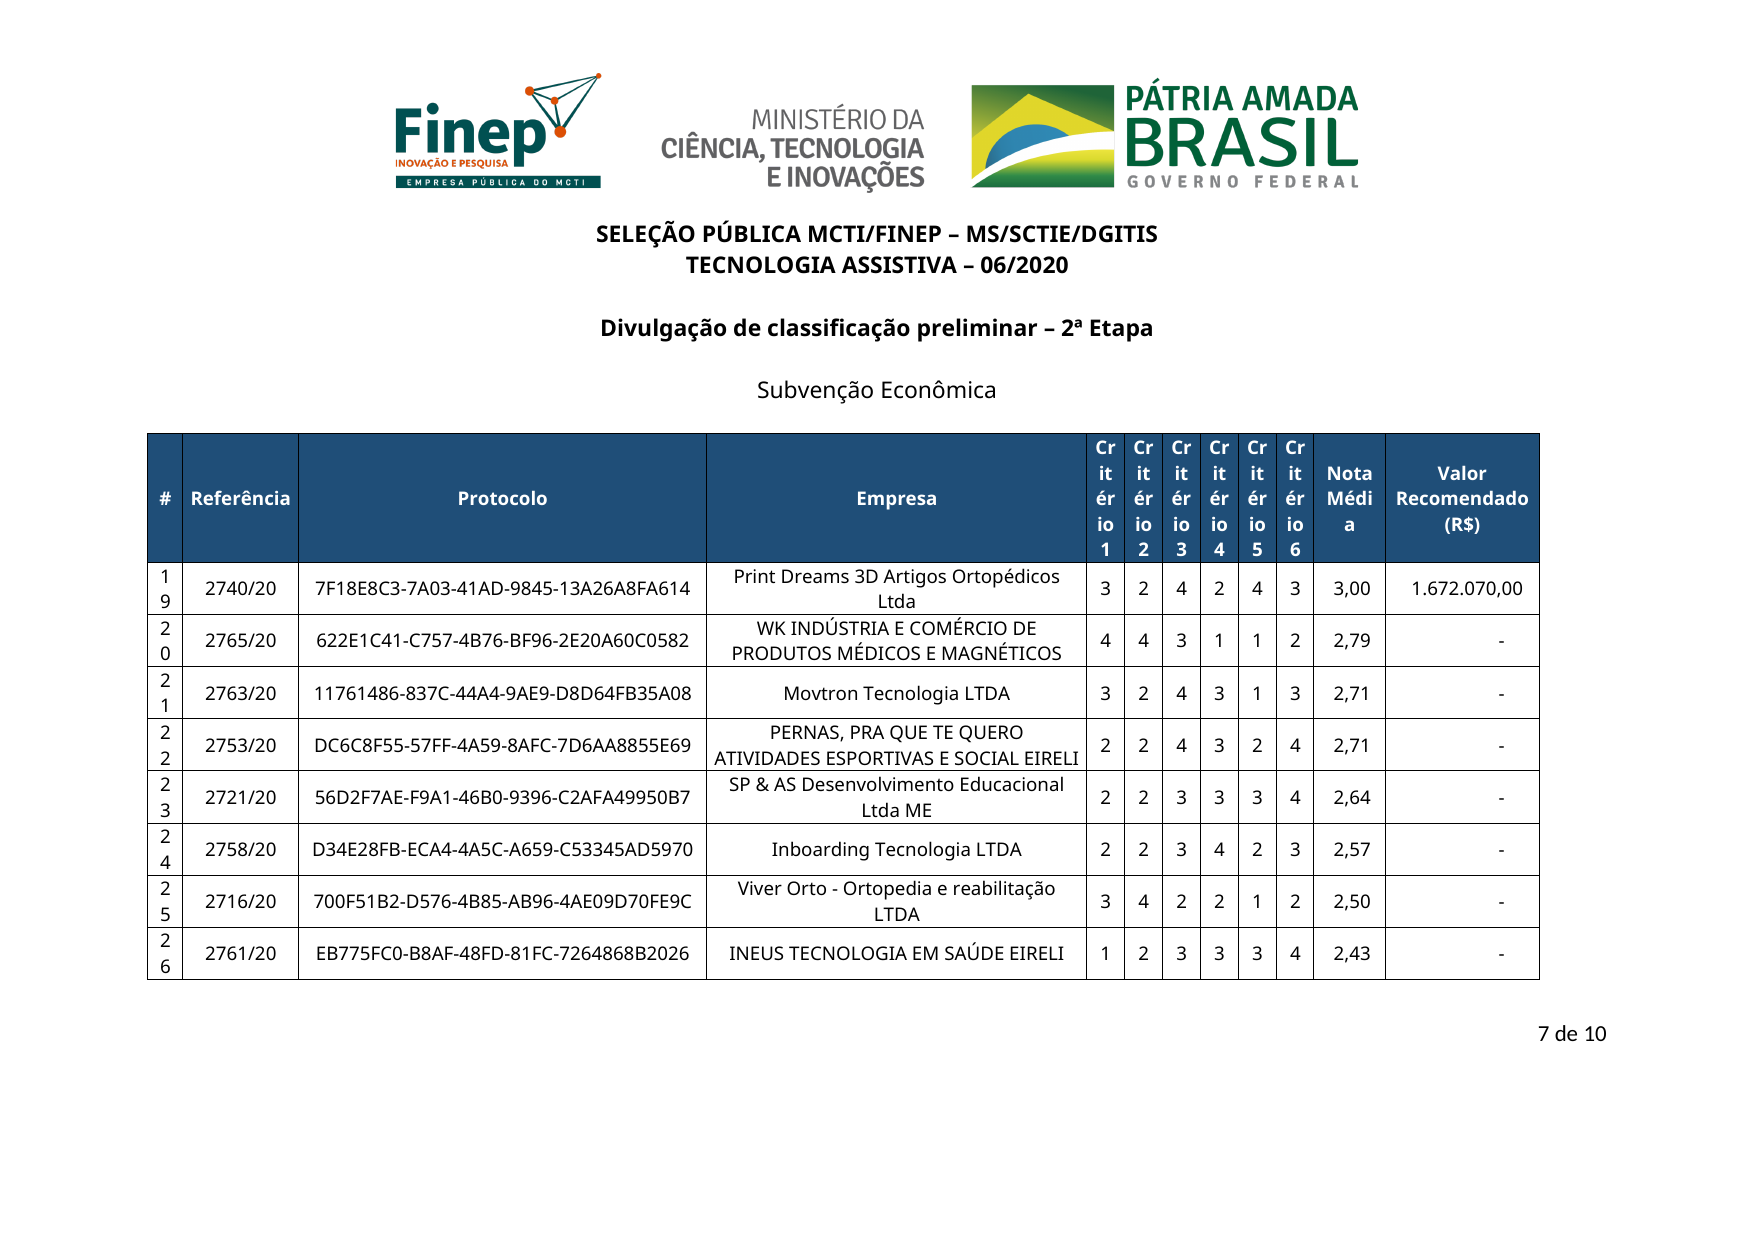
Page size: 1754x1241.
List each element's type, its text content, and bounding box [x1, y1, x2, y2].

table_header Critério 6 [1277, 434, 1313, 562]
table_cell 1 [1239, 615, 1276, 666]
table_cell 56D2F7AE-F9A1-46B0-9396-C2AFA49950B7 [299, 771, 706, 822]
table_cell 2753/20 [183, 719, 298, 770]
table_cell 2763/20 [183, 667, 298, 718]
table_cell 2,71 [1314, 719, 1385, 770]
table_cell 2,57 [1314, 824, 1385, 874]
table_cell 2 [1125, 928, 1162, 979]
table_cell 2 [1277, 615, 1313, 666]
table_cell INEUS TECNOLOGIA EM SAÚDE EIRELI [707, 928, 1086, 979]
table_cell 1 [1201, 615, 1238, 666]
table_cell 3,00 [1314, 563, 1385, 614]
table_cell 3 [1277, 824, 1313, 874]
table_cell 1 [1087, 928, 1124, 979]
table_header Valor Recomendado (R$) [1386, 434, 1539, 562]
table_header Nota Média [1314, 434, 1385, 562]
table_cell 2 [1201, 876, 1238, 927]
table_cell - [1386, 876, 1539, 927]
table_cell EB775FC0-B8AF-48FD-81FC-7264868B2026 [299, 928, 706, 979]
table_cell 4 [1277, 719, 1313, 770]
table_cell 3 [1201, 771, 1238, 822]
table_cell 2,79 [1314, 615, 1385, 666]
table_cell 2761/20 [183, 928, 298, 979]
table_cell 622E1C41-C757-4B76-BF96-2E20A60C0582 [299, 615, 706, 666]
table_cell 2 [1087, 719, 1124, 770]
table_header Protocolo [299, 434, 706, 562]
table_header Referência [183, 434, 298, 562]
table_cell 3 [1277, 667, 1313, 718]
table_cell - [1386, 667, 1539, 718]
table_cell 2,43 [1314, 928, 1385, 979]
table_cell - [1386, 719, 1539, 770]
table_cell 2765/20 [183, 615, 298, 666]
table_cell 3 [1087, 563, 1124, 614]
table_cell 2716/20 [183, 876, 298, 927]
table_cell 20 [148, 615, 182, 666]
table_cell 3 [1277, 563, 1313, 614]
table_cell 4 [1163, 719, 1200, 770]
table_cell 2 [1163, 876, 1200, 927]
table_cell 25 [148, 876, 182, 927]
table_cell - [1386, 615, 1539, 666]
table_cell 2758/20 [183, 824, 298, 874]
table_cell - [1386, 824, 1539, 874]
table_cell 4 [1163, 667, 1200, 718]
table_cell 2,71 [1314, 667, 1385, 718]
table_cell - [1386, 771, 1539, 822]
table_cell 3 [1087, 667, 1124, 718]
table_cell Viver Orto - Ortopedia e reabilitação LTDA [707, 876, 1086, 927]
table_header Critério 3 [1163, 434, 1200, 562]
table_cell Inboarding Tecnologia LTDA [707, 824, 1086, 874]
table_cell 4 [1125, 615, 1162, 666]
table_cell DC6C8F55-57FF-4A59-8AFC-7D6AA8855E69 [299, 719, 706, 770]
table_cell 2,64 [1314, 771, 1385, 822]
table_cell 2 [1125, 719, 1162, 770]
table_cell 1 [1239, 667, 1276, 718]
table_cell D34E28FB-ECA4-4A5C-A659-C53345AD5970 [299, 824, 706, 874]
table_cell 2 [1125, 667, 1162, 718]
table_cell 3 [1163, 824, 1200, 874]
table_header Critério 1 [1087, 434, 1124, 562]
table_cell 4 [1163, 563, 1200, 614]
table_header Critério 5 [1239, 434, 1276, 562]
table_cell 3 [1201, 667, 1238, 718]
table_cell 7F18E8C3-7A03-41AD-9845-13A26A8FA614 [299, 563, 706, 614]
table_header # [148, 434, 182, 562]
table_cell 2,50 [1314, 876, 1385, 927]
table_cell 2 [1125, 771, 1162, 822]
table_cell 2 [1239, 719, 1276, 770]
table_cell 26 [148, 928, 182, 979]
table_cell 2721/20 [183, 771, 298, 822]
table_cell 3 [1163, 771, 1200, 822]
table_cell 4 [1201, 824, 1238, 874]
table_cell WK INDÚSTRIA E COMÉRCIO DE PRODUTOS MÉDICOS E MAGNÉTICOS [707, 615, 1086, 666]
table_cell Movtron Tecnologia LTDA [707, 667, 1086, 718]
table_cell 2 [1239, 824, 1276, 874]
table_cell 19 [148, 563, 182, 614]
table_cell 2 [1125, 824, 1162, 874]
table_cell 3 [1163, 928, 1200, 979]
table_cell 4 [1087, 615, 1124, 666]
table_cell 3 [1201, 719, 1238, 770]
table_cell 23 [148, 771, 182, 822]
table_cell 3 [1239, 928, 1276, 979]
table_cell 4 [1125, 876, 1162, 927]
table_cell 3 [1163, 615, 1200, 666]
table_cell 3 [1201, 928, 1238, 979]
table_cell 4 [1239, 563, 1276, 614]
table_cell PERNAS, PRA QUE TE QUERO ATIVIDADES ESPORTIVAS E SOCIAL EIRELI [707, 719, 1086, 770]
table_cell 1 [1239, 876, 1276, 927]
table_cell 3 [1087, 876, 1124, 927]
table_cell - [1386, 928, 1539, 979]
table_cell Print Dreams 3D Artigos Ortopédicos Ltda [707, 563, 1086, 614]
table_header Critério 4 [1201, 434, 1238, 562]
table_cell 2 [1125, 563, 1162, 614]
table_header Critério 2 [1125, 434, 1162, 562]
table_cell 2 [1201, 563, 1238, 614]
table_cell 3 [1239, 771, 1276, 822]
table_cell SP & AS Desenvolvimento Educacional Ltda ME [707, 771, 1086, 822]
table_cell 21 [148, 667, 182, 718]
table_cell 1.672.070,00 [1386, 563, 1539, 614]
table_cell 4 [1277, 771, 1313, 822]
table_cell 11761486-837C-44A4-9AE9-D8D64FB35A08 [299, 667, 706, 718]
table_cell 2740/20 [183, 563, 298, 614]
table_cell 700F51B2-D576-4B85-AB96-4AE09D70FE9C [299, 876, 706, 927]
table_header Empresa [707, 434, 1086, 562]
table_cell 2 [1277, 876, 1313, 927]
table_cell 2 [1087, 824, 1124, 874]
table_cell 22 [148, 719, 182, 770]
table_cell 2 [1087, 771, 1124, 822]
table_cell 4 [1277, 928, 1313, 979]
table_cell 24 [148, 824, 182, 874]
